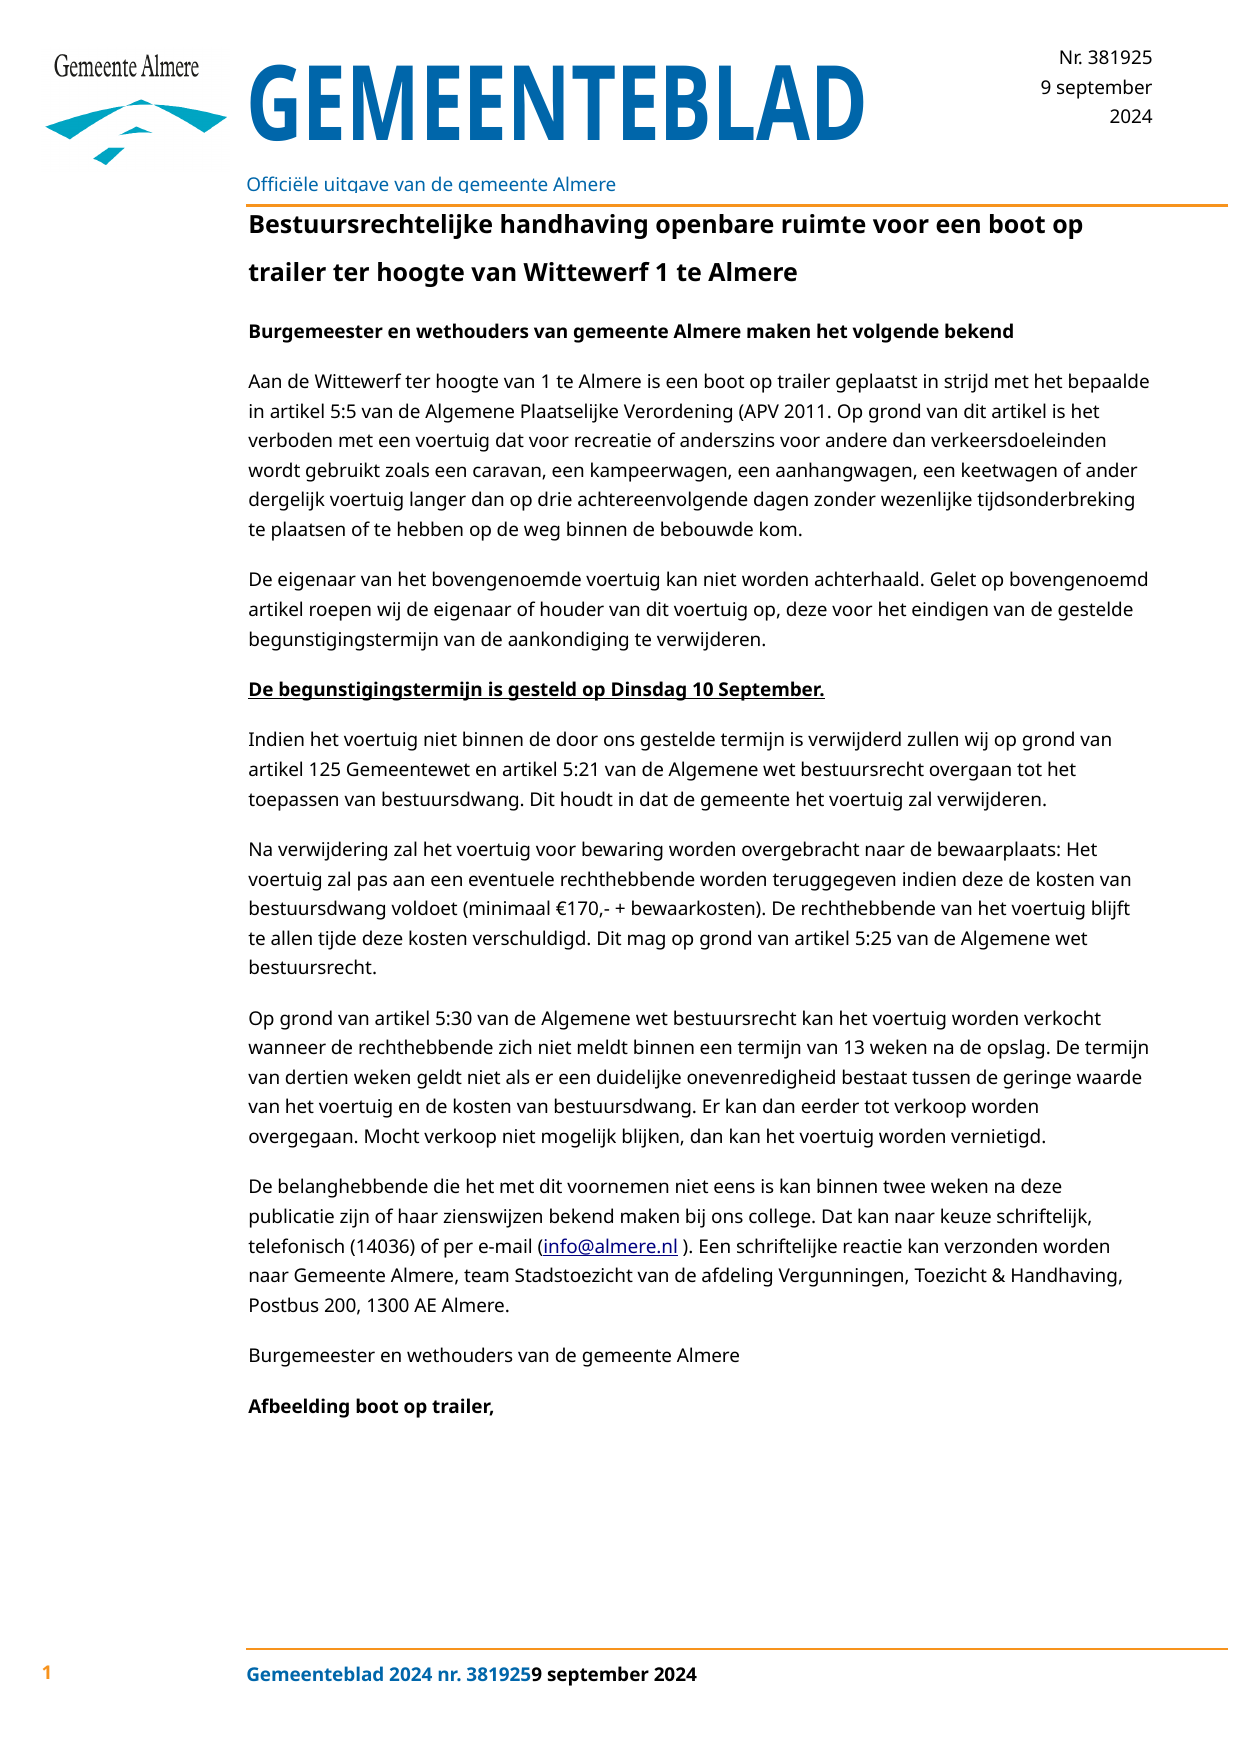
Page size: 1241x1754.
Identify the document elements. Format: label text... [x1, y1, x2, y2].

text Op grond van artikel 5:30 van de Algemene wet bestuursrecht kan het voertuig worden verkocht wanneer de rechthebbende zich niet meldt binnen een termijn van 13 weken na de opslag. De termijn van dertien weken geldt niet als er een duidelijke onevenredigheid bestaat tussen de geringe waarde van het voertuig en de kosten van bestuursdwang. Er kan dan eerder tot verkoop worden overgegaan. Mocht verkoop niet mogelijk blijken, dan kan het voertuig worden vernietigd. [248, 1005, 1152, 1149]
text De eigenaar van het bovengenoemde voertuig kan niet worden achterhaald. Gelet op bovengenoemd artikel roepen wij de eigenaar of houder van dit voertuig op, deze voor het eindigen van de gestelde begunstigingstermijn van de aankondiging te verwijderen. [248, 567, 1152, 652]
text Burgemeester en wethouders van gemeente Almere maken het volgende bekend [248, 318, 1152, 344]
text Burgemeester en wethouders van de gemeente Almere [248, 1342, 1152, 1368]
text De begunstigingstermijn is gesteld op Dinsdag 10 September. [248, 676, 1152, 702]
text Indien het voertuig niet binnen de door ons gestelde termijn is verwijderd zullen wij op grond van artikel 125 Gemeentewet en artikel 5:21 van de Algemene wet bestuursrecht overgaan tot het toepassen van bestuursdwang. Dit houdt in dat de gemeente het voertuig zal verwijderen. [248, 727, 1152, 812]
text Bestuursrechtelijke handhaving openbare ruimte voor een boot op trailer ter hoogte van Wittewerf 1 te Almere [248, 207, 1152, 288]
text Afbeelding boot op trailer, [248, 1393, 1152, 1419]
text Na verwijdering zal het voertuig voor bewaring worden overgebracht naar de bewaarplaats: Het voertuig zal pas aan een eventuele rechthebbende worden teruggegeven indien deze de kosten van bestuursdwang voldoet (minimaal €170,- + bewaarkosten). De rechthebbende van het voertuig blijft te allen tijde deze kosten verschuldigd. Dit mag op grond van artikel 5:25 van de Algemene wet bestuursrecht. [248, 836, 1152, 980]
text Aan de Wittewerf ter hoogte van 1 te Almere is een boot op trailer geplaatst in strijd met het bepaalde in artikel 5:5 van de Algemene Plaatselijke Verordening (APV 2011. Op grond van dit artikel is het verboden met een voertuig dat voor recreatie of anderszins voor andere dan verkeersdoeleinden wordt gebruikt zoals een caravan, een kampeerwagen, een aanhangwagen, een keetwagen of ander dergelijk voertuig langer dan op drie achtereenvolgende dagen zonder wezenlijke tijdsonderbreking te plaatsen of te hebben op de weg binnen de bebouwde kom. [248, 368, 1152, 542]
picture [41, 47, 231, 172]
text De belanghebbende die het met dit voornemen niet eens is kan binnen twee weken na deze publicatie zijn of haar zienswijzen bekend maken bij ons college. Dat kan naar keuze schriftelijk, telefonisch (14036) of per e-mail (info@almere.nl ). Een schriftelijke reactie kan verzonden worden naar Gemeente Almere, team Stadstoezicht van de afdeling Vergunningen, Toezicht & Handhaving, Postbus 200, 1300 AE Almere. [248, 1174, 1152, 1318]
